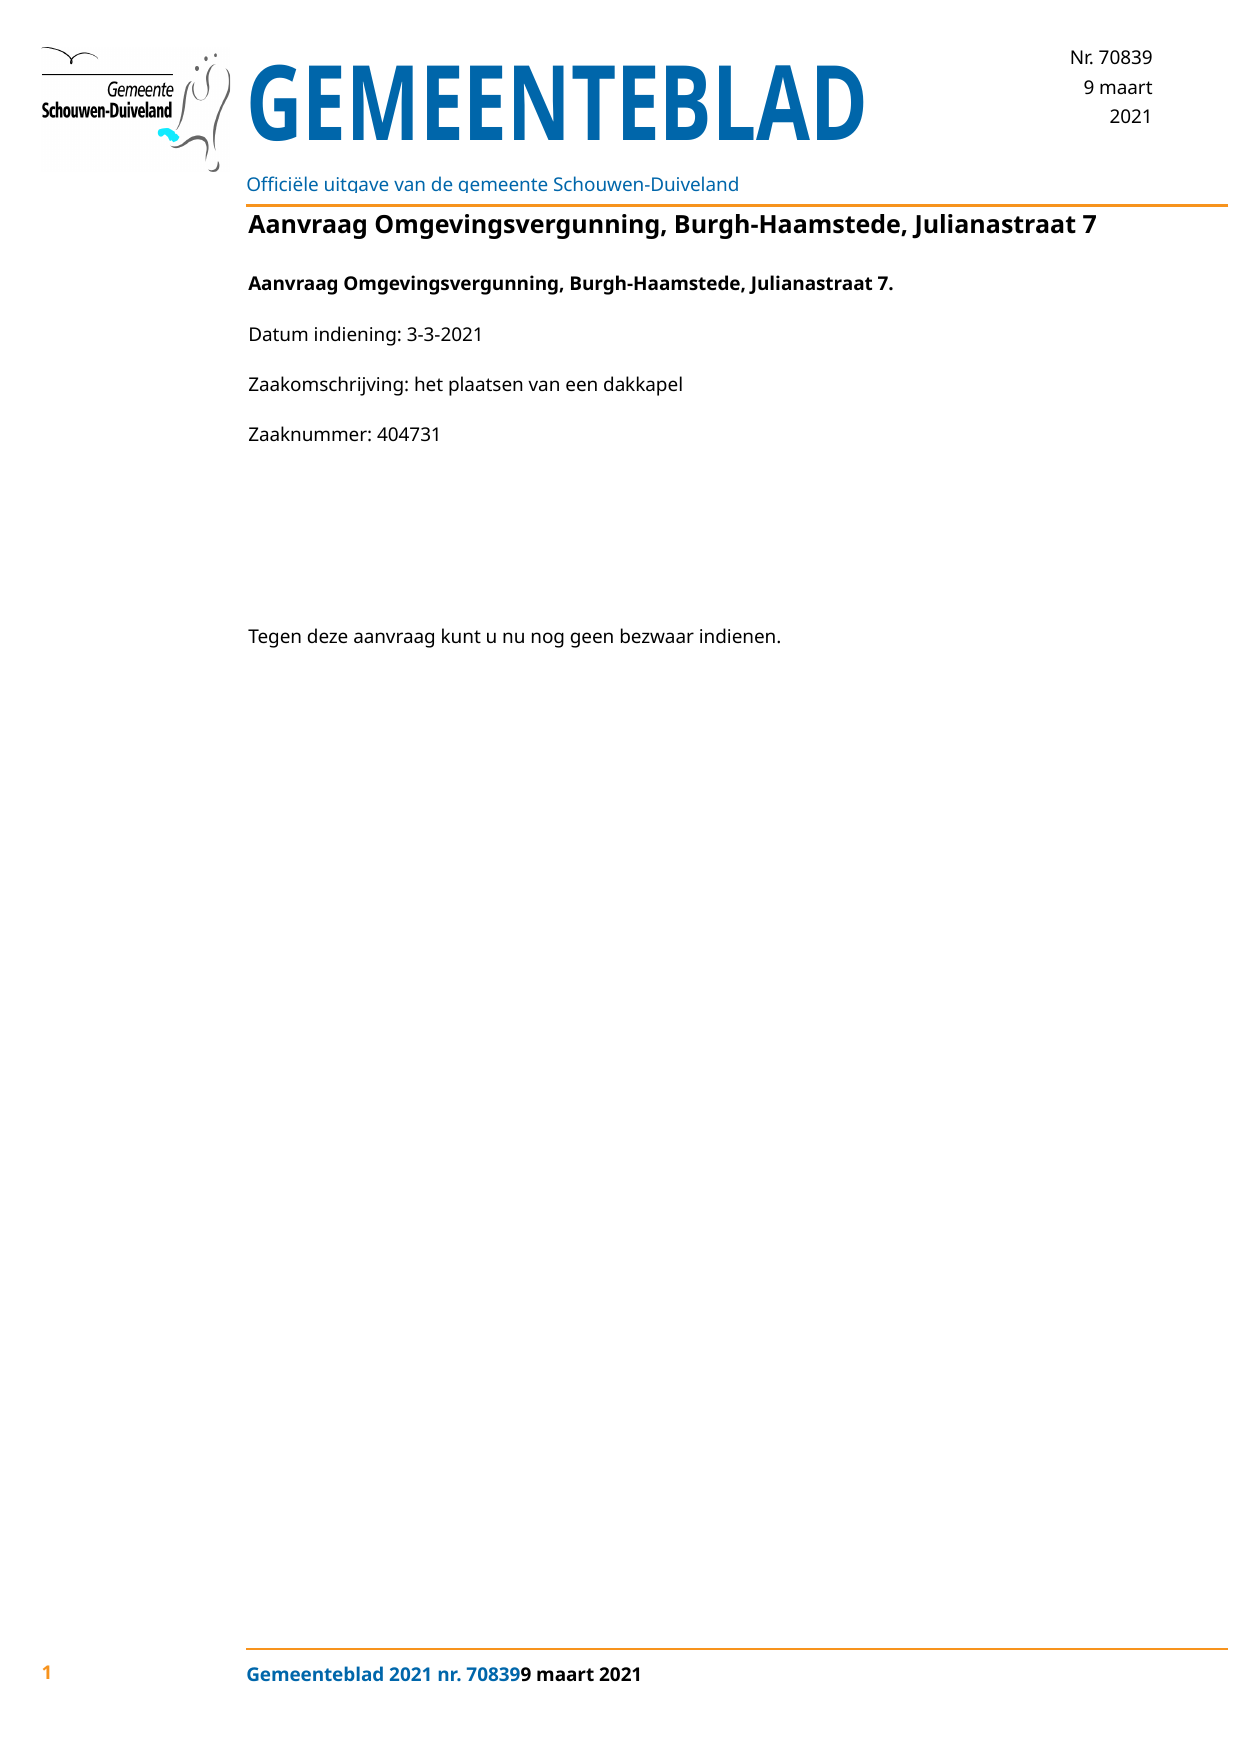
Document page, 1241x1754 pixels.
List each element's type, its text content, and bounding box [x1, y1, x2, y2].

text Zaaknummer: 404731 [248, 422, 1152, 447]
text Tegen deze aanvraag kunt u nu nog geen bezwaar indienen. [248, 623, 1152, 649]
text Aanvraag Omgevingsvergunning, Burgh-Haamstede, Julianastraat 7. [248, 270, 1152, 296]
text Datum indiening: 3-3-2021 [248, 321, 1152, 346]
text Zaakomschrijving: het plaatsen van een dakkapel [248, 371, 1152, 397]
picture [41, 47, 231, 172]
text Aanvraag Omgevingsvergunning, Burgh-Haamstede, Julianastraat 7 [248, 207, 1152, 241]
